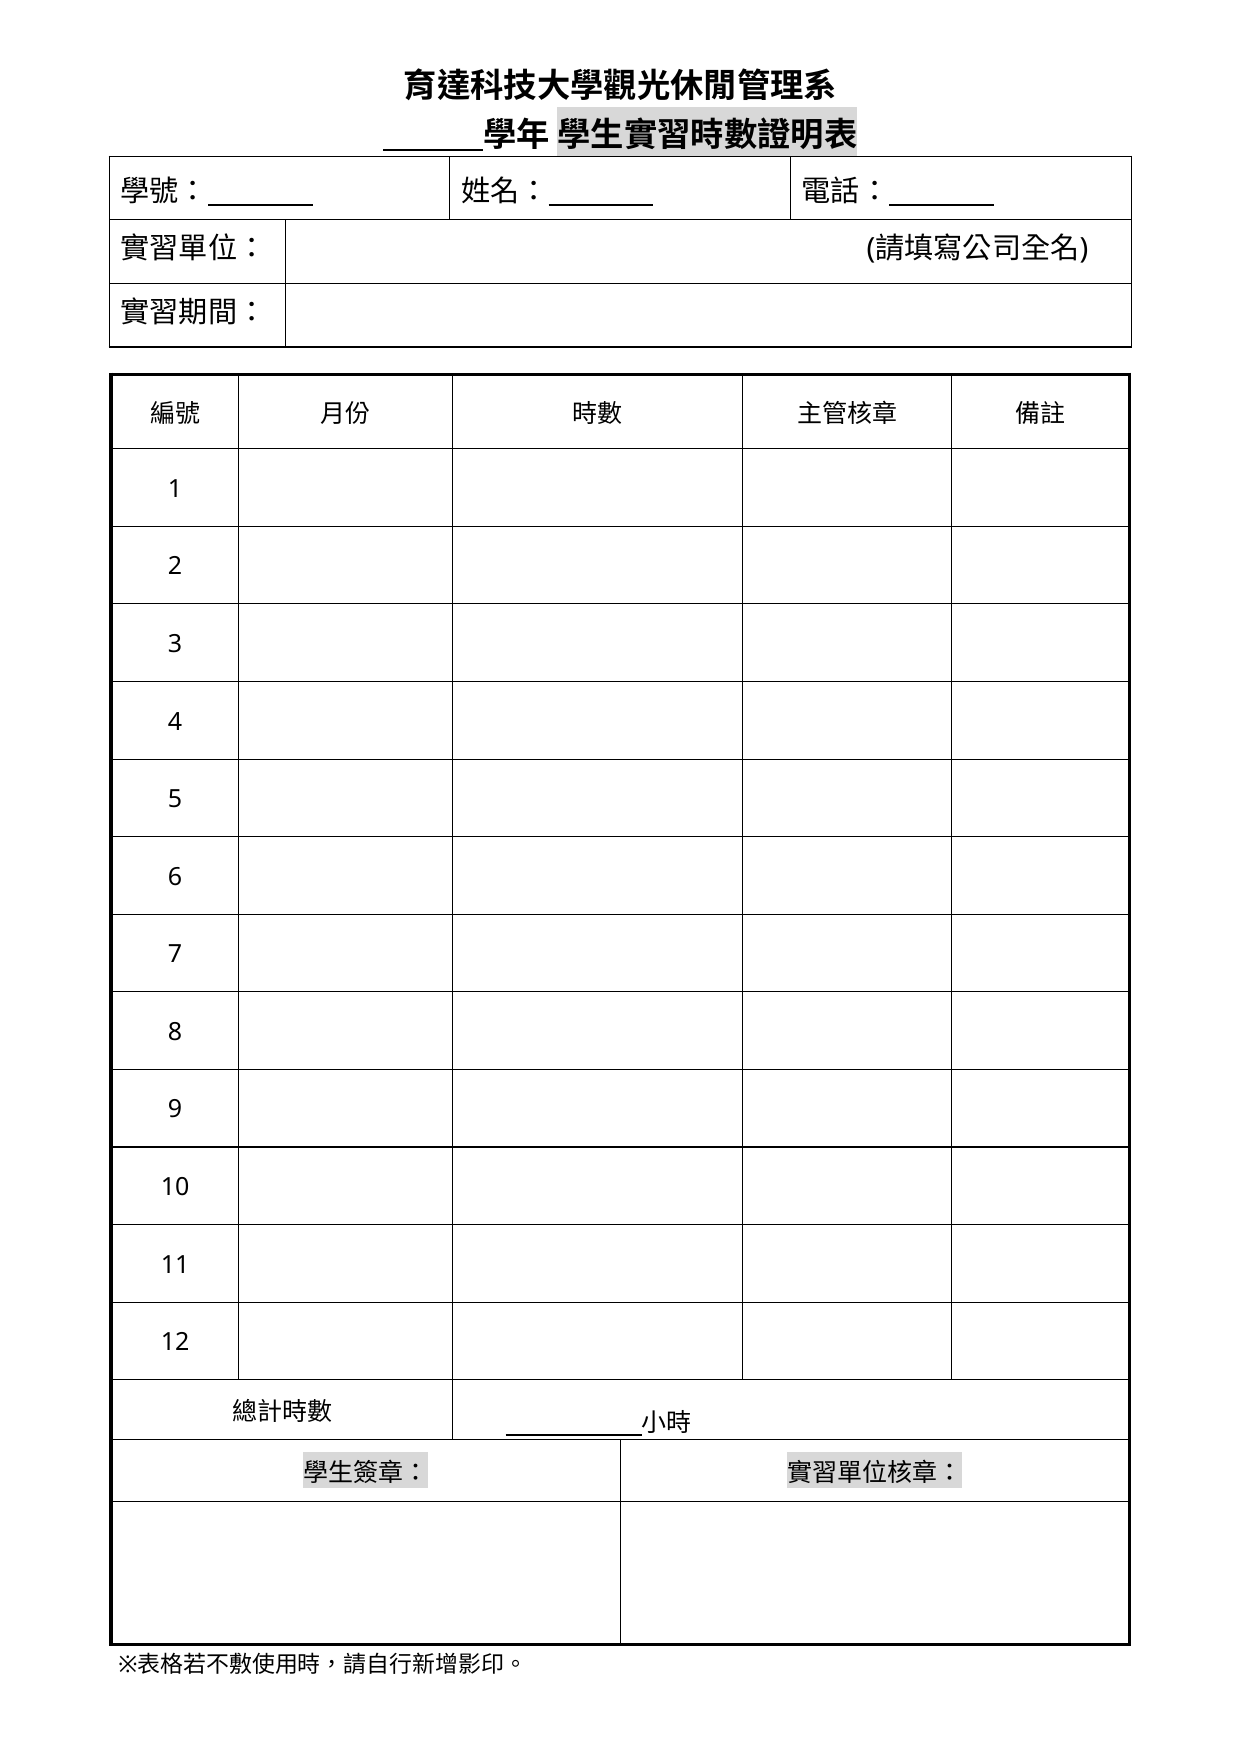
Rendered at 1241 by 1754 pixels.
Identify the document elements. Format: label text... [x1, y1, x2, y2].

table_header 時數 [453, 376, 742, 448]
table_cell 總計時數 [113, 1380, 452, 1439]
table_cell [952, 604, 1128, 681]
table_header 編號 [113, 376, 238, 448]
table_cell 實習期間： [110, 284, 285, 346]
table_cell [952, 1303, 1128, 1379]
table_cell [239, 527, 452, 603]
table_cell [453, 1303, 742, 1379]
table_cell 1 [113, 449, 238, 526]
table_cell [952, 992, 1128, 1069]
table_cell [952, 915, 1128, 991]
table_cell [743, 1225, 951, 1302]
table_cell [952, 1070, 1128, 1146]
table_cell [743, 992, 951, 1069]
table_cell [453, 837, 742, 914]
table_cell [952, 1148, 1128, 1224]
table_cell [621, 1502, 1128, 1643]
table_cell [743, 1303, 951, 1379]
table_cell [239, 682, 452, 758]
table_header 月份 [239, 376, 452, 448]
table_cell 實習單位： [110, 220, 285, 283]
table_cell [239, 915, 452, 991]
table_cell 4 [113, 682, 238, 758]
table_cell [453, 1225, 742, 1302]
table_cell 12 [113, 1303, 238, 1379]
table_cell 3 [113, 604, 238, 681]
table_cell [952, 1225, 1128, 1302]
table_header 姓名： [450, 157, 790, 219]
table_cell [239, 449, 452, 526]
table_cell [743, 527, 951, 603]
table_cell 9 [113, 1070, 238, 1146]
table_cell [239, 604, 452, 681]
table_cell [239, 992, 452, 1069]
text ※表格若不敷使用時，請自行新增影印。 [118, 1646, 1043, 1679]
text 育達科技大學觀光休閒管理系 [118, 59, 1122, 107]
table_header 備註 [952, 376, 1128, 448]
table_cell 學生簽章： [113, 1440, 620, 1501]
table_cell 11 [113, 1225, 238, 1302]
table_cell [743, 604, 951, 681]
table_cell 5 [113, 760, 238, 836]
table_cell [453, 527, 742, 603]
table_cell [453, 604, 742, 681]
table_cell [113, 1502, 620, 1643]
table_cell [453, 449, 742, 526]
table_cell [453, 1148, 742, 1224]
table_header 學號： [110, 157, 449, 219]
table_cell [743, 1148, 951, 1224]
table_cell [239, 1148, 452, 1224]
table_cell 2 [113, 527, 238, 603]
table_cell [239, 760, 452, 836]
table_cell [743, 760, 951, 836]
table_cell (請填寫公司全名) [286, 220, 1131, 283]
table_cell [952, 837, 1128, 914]
table_cell [743, 837, 951, 914]
table_cell 實習單位核章： [621, 1440, 1128, 1501]
table_cell 10 [113, 1148, 238, 1224]
table_cell [743, 682, 951, 758]
table_cell [952, 449, 1128, 526]
table_header 主管核章 [743, 376, 951, 448]
table_cell 7 [113, 915, 238, 991]
table_cell [239, 837, 452, 914]
table_cell [453, 1070, 742, 1146]
table_cell [239, 1070, 452, 1146]
table_cell [743, 449, 951, 526]
text 學年 學生實習時數證明表 [118, 107, 1122, 156]
table_cell 8 [113, 992, 238, 1069]
table_cell [453, 915, 742, 991]
table_cell [453, 992, 742, 1069]
table_cell [239, 1225, 452, 1302]
table_cell [952, 527, 1128, 603]
table_cell [952, 682, 1128, 758]
table_cell 6 [113, 837, 238, 914]
table_cell [743, 915, 951, 991]
table_cell [453, 682, 742, 758]
table_cell 小時 [453, 1380, 1128, 1439]
table_cell [743, 1070, 951, 1146]
table_cell [952, 760, 1128, 836]
table_header 電話： [791, 157, 1131, 219]
table_cell [239, 1303, 452, 1379]
table_cell [286, 284, 1131, 346]
table_cell [453, 760, 742, 836]
